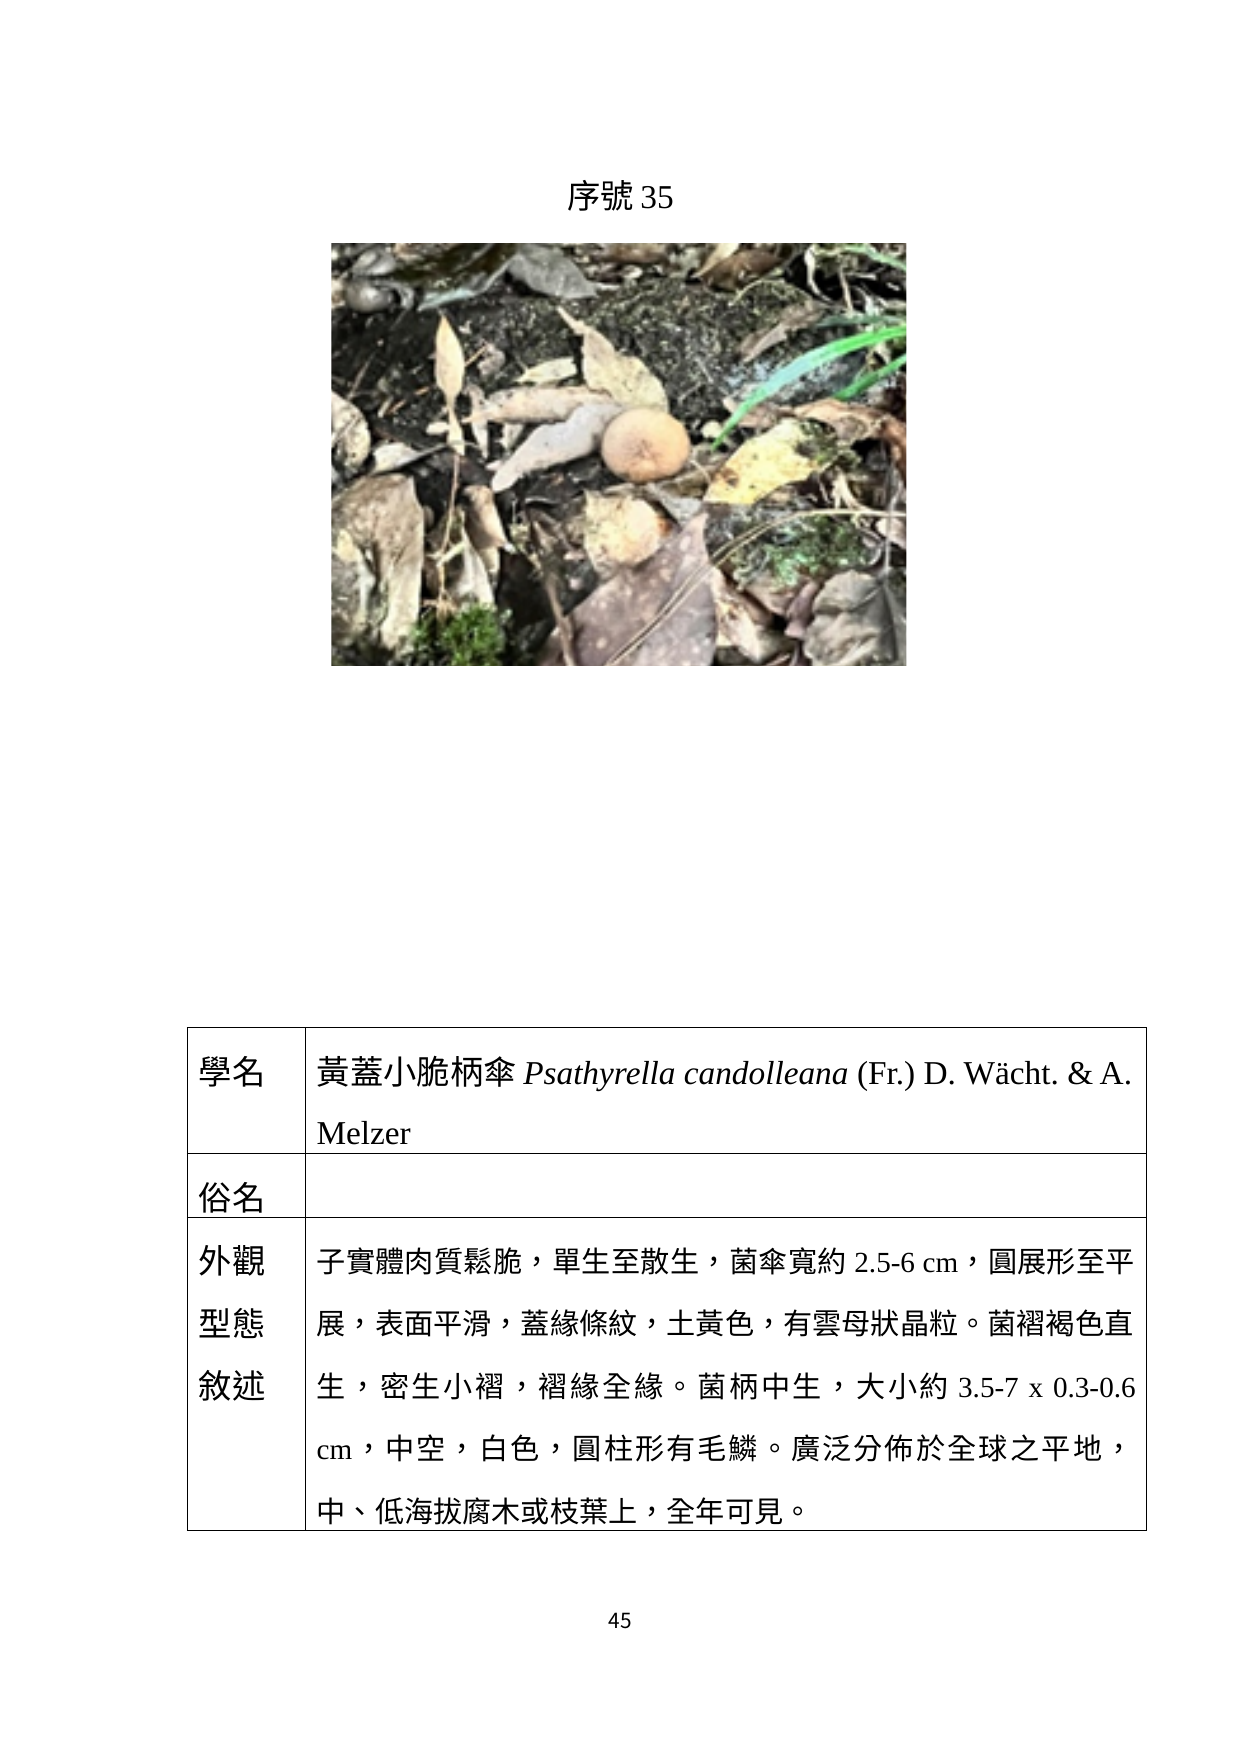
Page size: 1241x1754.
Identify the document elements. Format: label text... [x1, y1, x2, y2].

text 序號35 [187, 152, 1053, 214]
table_cell 外觀型態敘述 [188, 1218, 305, 1530]
table_cell [306, 1154, 1146, 1217]
table_cell 子實體肉質鬆脆，單生至散生，菌傘寬約2.5-6 cm，圓展形至平展，表面平滑，蓋緣條紋，土黃色，有雲母狀晶粒。菌褶褐色直生，密生小褶，褶緣全緣。菌柄中生，大小約3.5-7 x 0.3-0.6 cm，中空，白色，圓柱形有毛鱗。廣泛分佈於全球之平地，中、低海拔腐木或枝葉上，全年可見。 [306, 1218, 1146, 1530]
table_header 學名 [188, 1028, 305, 1153]
table_header 黃蓋小脆柄傘Psathyrella candolleana (Fr.) D. Wächt. & A. Melzer [306, 1028, 1146, 1153]
table_cell 俗名 [188, 1154, 305, 1217]
